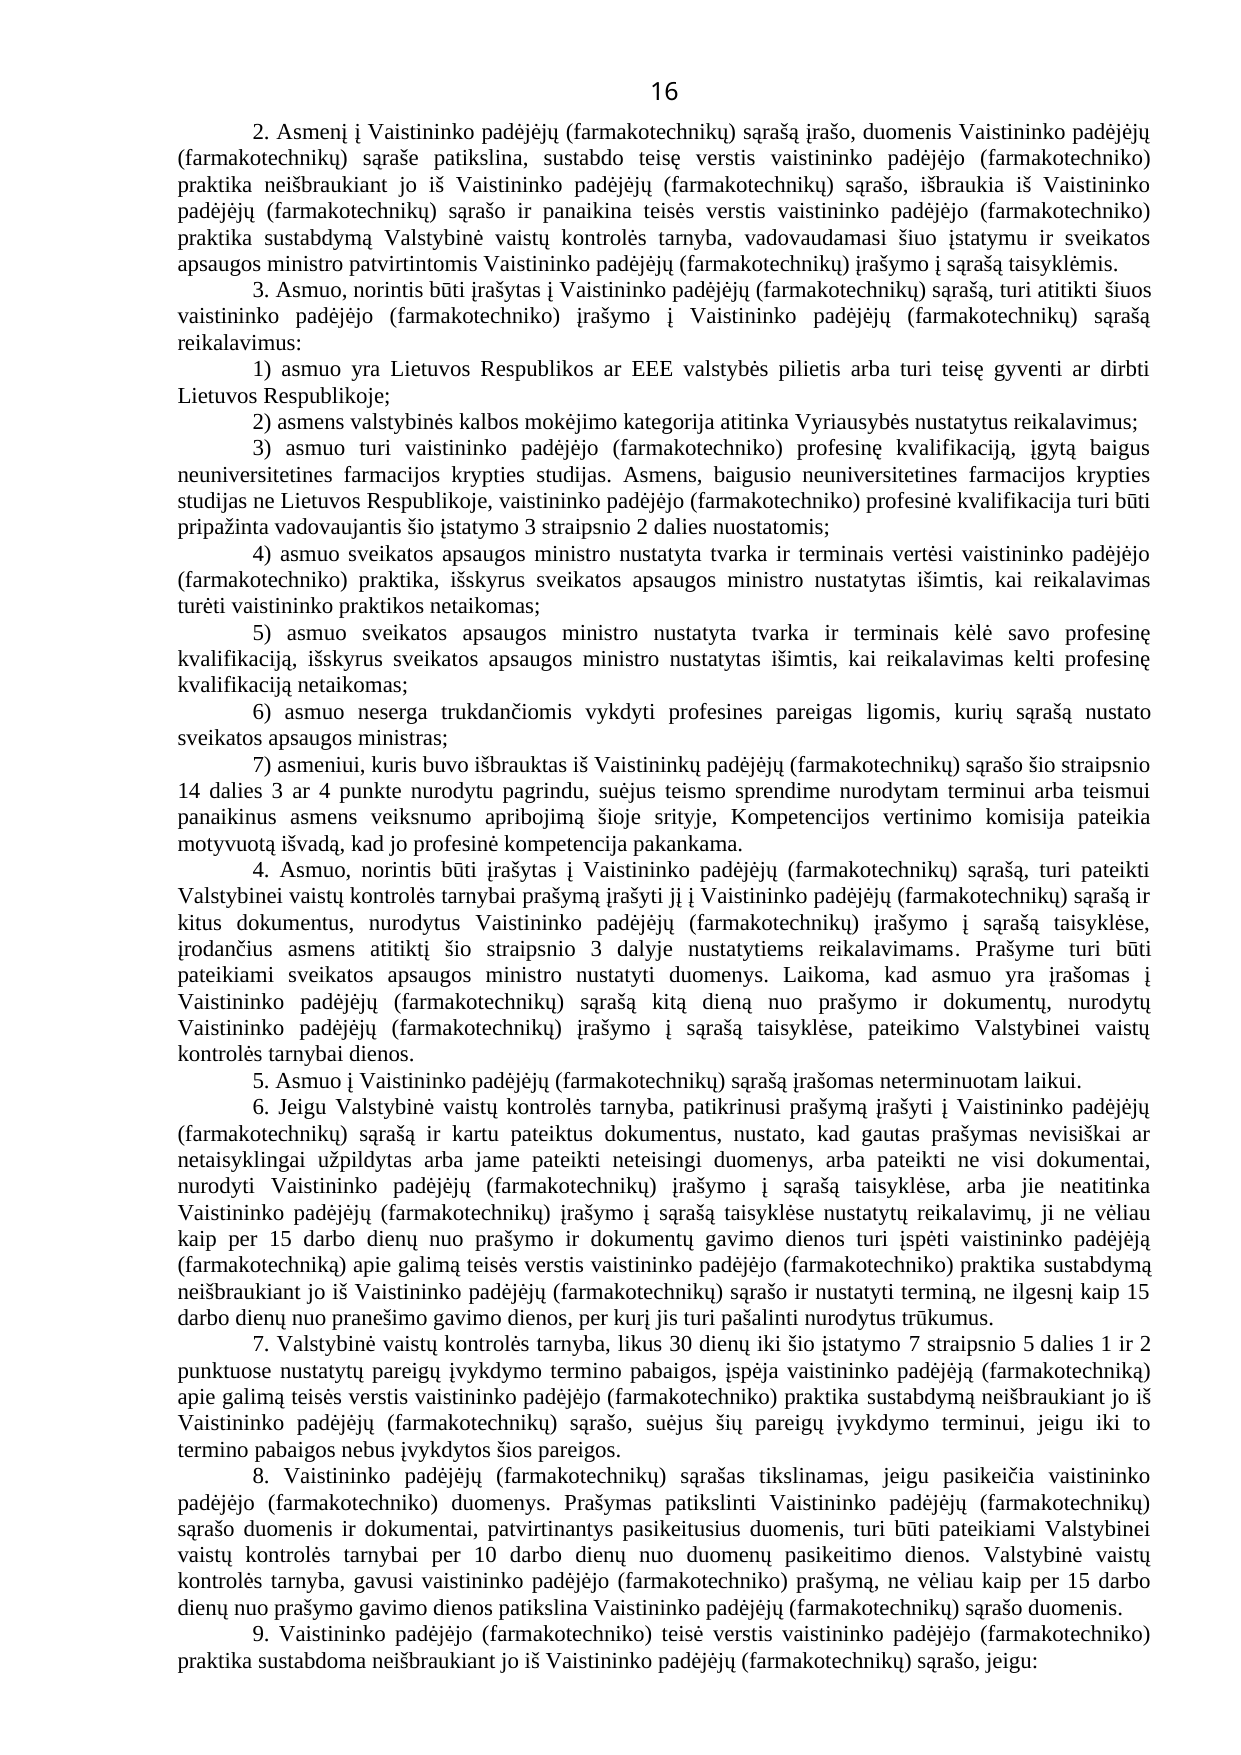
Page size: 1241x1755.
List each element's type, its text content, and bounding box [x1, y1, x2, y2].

text 6) asmuo neserga trukdančiomis vykdyti profesines pareigas ligomis, kurių sąrašą nustato sveikatos apsaugos ministras; [177, 698, 1152, 751]
text 7) asmeniui, kuris buvo išbrauktas iš Vaistininkų padėjėjų (farmakotechnikų) sąrašo šio straipsnio 14 dalies 3 ar 4 punkte nurodytu pagrindu, suėjus teismo sprendime nurodytam terminui arba teismui panaikinus asmens veiksnumo apribojimą šioje srityje, Kompetencijos vertinimo komisija pateikia motyvuotą išvadą, kad jo profesinė kompetencija pakankama. [177, 751, 1152, 856]
text 2) asmens valstybinės kalbos mokėjimo kategorija atitinka Vyriausybės nustatytus reikalavimus; [177, 408, 1152, 434]
text 3. Asmuo, norintis būti įrašytas į Vaistininko padėjėjų (farmakotechnikų) sąrašą, turi atitikti šiuos vaistininko padėjėjo (farmakotechniko) įrašymo į Vaistininko padėjėjų (farmakotechnikų) sąrašą reikalavimus: [177, 276, 1152, 355]
text 1) asmuo yra Lietuvos Respublikos ar EEE valstybės pilietis arba turi teisę gyventi ar dirbti Lietuvos Respublikoje; [177, 355, 1152, 408]
text 5) asmuo sveikatos apsaugos ministro nustatyta tvarka ir terminais kėlė savo profesinę kvalifikaciją, išskyrus sveikatos apsaugos ministro nustatytas išimtis, kai reikalavimas kelti profesinę kvalifikaciją netaikomas; [177, 619, 1152, 698]
text 4) asmuo sveikatos apsaugos ministro nustatyta tvarka ir terminais vertėsi vaistininko padėjėjo (farmakotechniko) praktika, išskyrus sveikatos apsaugos ministro nustatytas išimtis, kai reikalavimas turėti vaistininko praktikos netaikomas; [177, 540, 1152, 619]
text 4. Asmuo, norintis būti įrašytas į Vaistininko padėjėjų (farmakotechnikų) sąrašą, turi pateikti Valstybinei vaistų kontrolės tarnybai prašymą įrašyti jį į Vaistininko padėjėjų (farmakotechnikų) sąrašą ir kitus dokumentus, nurodytus Vaistininko padėjėjų (farmakotechnikų) įrašymo į sąrašą taisyklėse, įrodančius asmens atitiktį šio straipsnio 3 dalyje nustatytiems reikalavimams. Prašyme turi būti pateikiami sveikatos apsaugos ministro nustatyti duomenys. Laikoma, kad asmuo yra įrašomas į Vaistininko padėjėjų (farmakotechnikų) sąrašą kitą dieną nuo prašymo ir dokumentų, nurodytų Vaistininko padėjėjų (farmakotechnikų) įrašymo į sąrašą taisyklėse, pateikimo Valstybinei vaistų kontrolės tarnybai dienos. [177, 856, 1152, 1067]
text 8. Vaistininko padėjėjų (farmakotechnikų) sąrašas tikslinamas, jeigu pasikeičia vaistininko padėjėjo (farmakotechniko) duomenys. Prašymas patikslinti Vaistininko padėjėjų (farmakotechnikų) sąrašo duomenis ir dokumentai, patvirtinantys pasikeitusius duomenis, turi būti pateikiami Valstybinei vaistų kontrolės tarnybai per 10 darbo dienų nuo duomenų pasikeitimo dienos. Valstybinė vaistų kontrolės tarnyba, gavusi vaistininko padėjėjo (farmakotechniko) prašymą, ne vėliau kaip per 15 darbo dienų nuo prašymo gavimo dienos patikslina Vaistininko padėjėjų (farmakotechnikų) sąrašo duomenis. [177, 1462, 1152, 1620]
text 3) asmuo turi vaistininko padėjėjo (farmakotechniko) profesinę kvalifikaciją, įgytą baigus neuniversitetines farmacijos krypties studijas. Asmens, baigusio neuniversitetines farmacijos krypties studijas ne Lietuvos Respublikoje, vaistininko padėjėjo (farmakotechniko) profesinė kvalifikacija turi būti pripažinta vadovaujantis šio įstatymo 3 straipsnio 2 dalies nuostatomis; [177, 434, 1152, 540]
text 7. Valstybinė vaistų kontrolės tarnyba, likus 30 dienų iki šio įstatymo 7 straipsnio 5 dalies 1 ir 2 punktuose nustatytų pareigų įvykdymo termino pabaigos, įspėja vaistininko padėjėją (farmakotechniką) apie galimą teisės verstis vaistininko padėjėjo (farmakotechniko) praktika sustabdymą neišbraukiant jo iš Vaistininko padėjėjų (farmakotechnikų) sąrašo, suėjus šių pareigų įvykdymo terminui, jeigu iki to termino pabaigos nebus įvykdytos šios pareigos. [177, 1330, 1152, 1462]
text 2. Asmenį į Vaistininko padėjėjų (farmakotechnikų) sąrašą įrašo, duomenis Vaistininko padėjėjų (farmakotechnikų) sąraše patikslina, sustabdo teisę verstis vaistininko padėjėjo (farmakotechniko) praktika neišbraukiant jo iš Vaistininko padėjėjų (farmakotechnikų) sąrašo, išbraukia iš Vaistininko padėjėjų (farmakotechnikų) sąrašo ir panaikina teisės verstis vaistininko padėjėjo (farmakotechniko) praktika sustabdymą Valstybinė vaistų kontrolės tarnyba, vadovaudamasi šiuo įstatymu ir sveikatos apsaugos ministro patvirtintomis Vaistininko padėjėjų (farmakotechnikų) įrašymo į sąrašą taisyklėmis. [177, 118, 1152, 276]
text 9. Vaistininko padėjėjo (farmakotechniko) teisė verstis vaistininko padėjėjo (farmakotechniko) praktika sustabdoma neišbraukiant jo iš Vaistininko padėjėjų (farmakotechnikų) sąrašo, jeigu: [177, 1620, 1152, 1673]
text 5. Asmuo į Vaistininko padėjėjų (farmakotechnikų) sąrašą įrašomas neterminuotam laikui. [177, 1067, 1152, 1093]
text 6. Jeigu Valstybinė vaistų kontrolės tarnyba, patikrinusi prašymą įrašyti į Vaistininko padėjėjų (farmakotechnikų) sąrašą ir kartu pateiktus dokumentus, nustato, kad gautas prašymas nevisiškai ar netaisyklingai užpildytas arba jame pateikti neteisingi duomenys, arba pateikti ne visi dokumentai, nurodyti Vaistininko padėjėjų (farmakotechnikų) įrašymo į sąrašą taisyklėse, arba jie neatitinka Vaistininko padėjėjų (farmakotechnikų) įrašymo į sąrašą taisyklėse nustatytų reikalavimų, ji ne vėliau kaip per 15 darbo dienų nuo prašymo ir dokumentų gavimo dienos turi įspėti vaistininko padėjėją (farmakotechniką) apie galimą teisės verstis vaistininko padėjėjo (farmakotechniko) praktika sustabdymą neišbraukiant jo iš Vaistininko padėjėjų (farmakotechnikų) sąrašo ir nustatyti terminą, ne ilgesnį kaip 15 darbo dienų nuo pranešimo gavimo dienos, per kurį jis turi pašalinti nurodytus trūkumus. [177, 1093, 1152, 1330]
